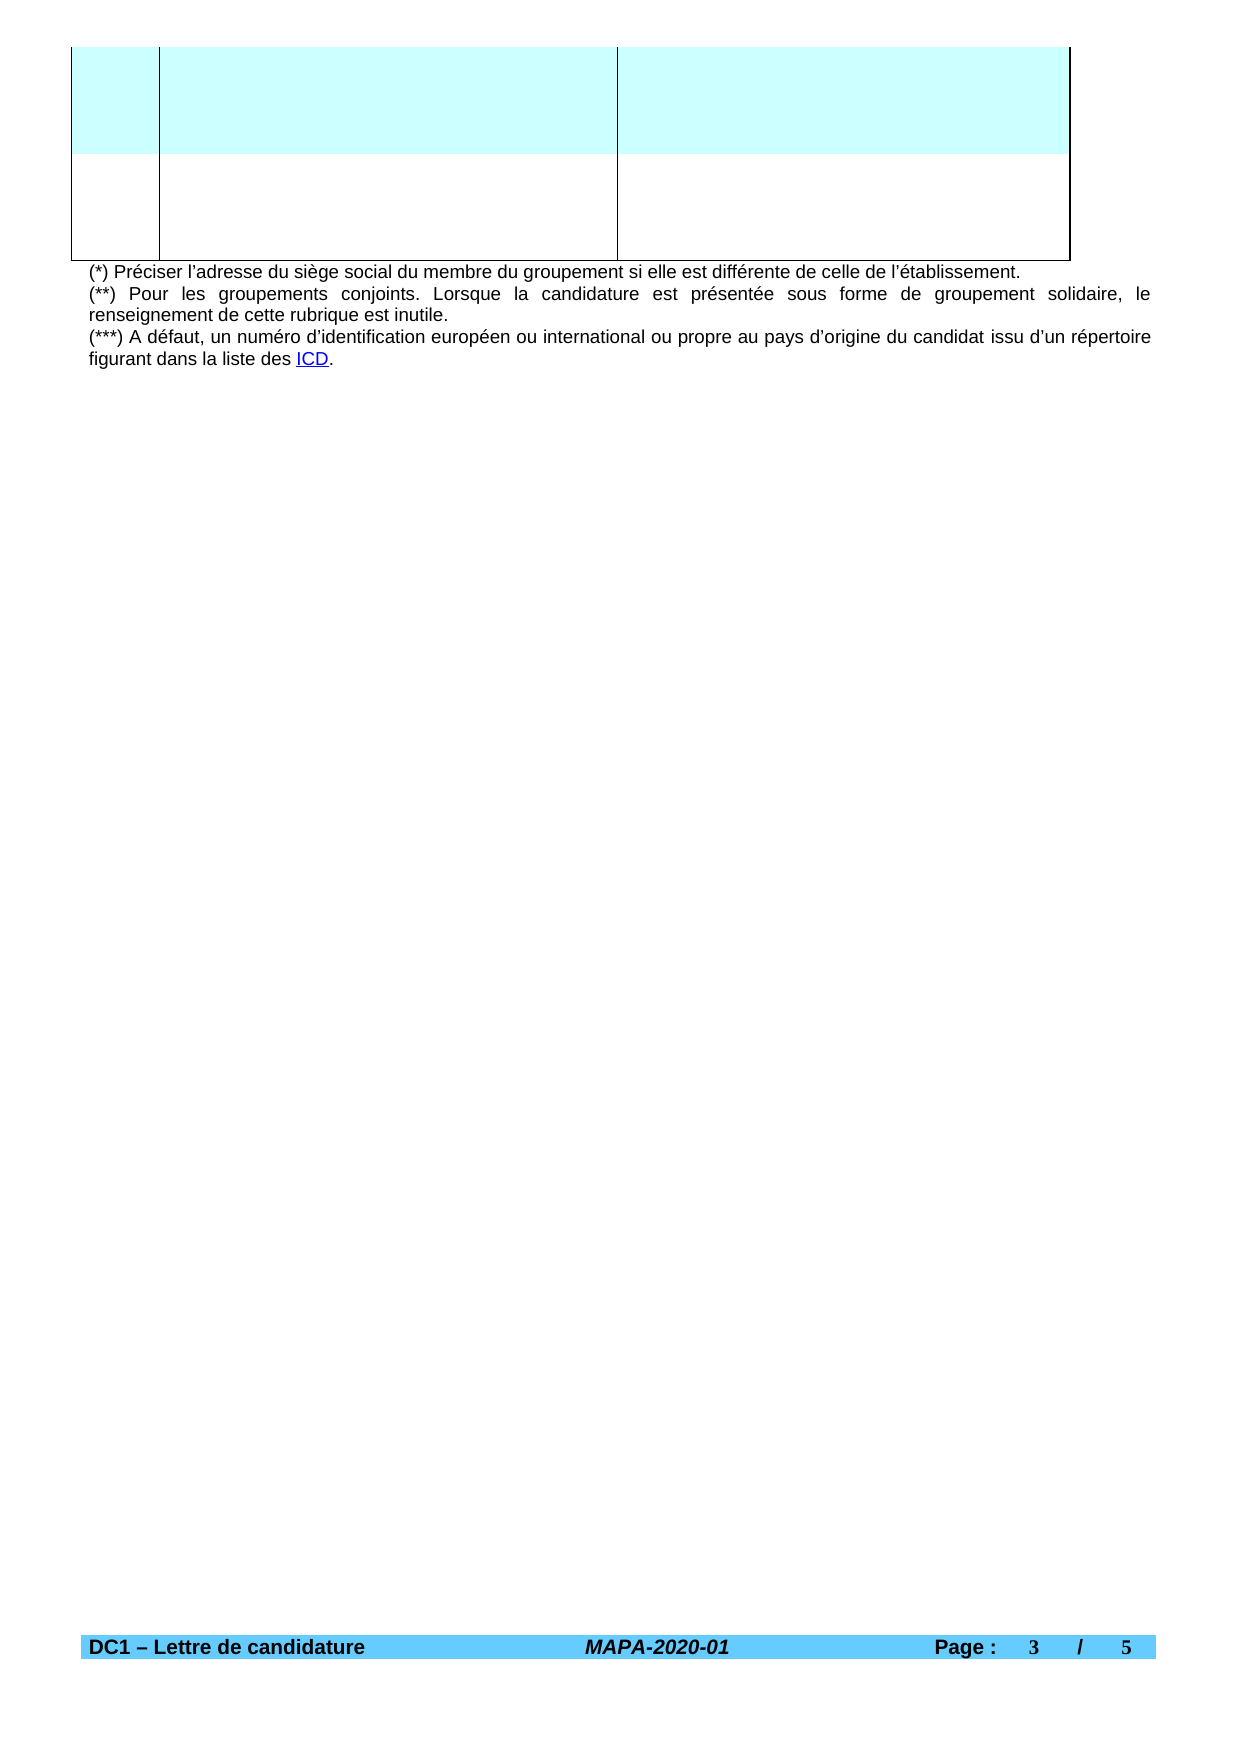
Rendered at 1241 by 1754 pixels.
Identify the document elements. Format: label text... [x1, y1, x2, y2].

table_cell [160, 154, 617, 260]
table_cell [72, 47, 159, 154]
text (*) Préciser l’adresse du siège social du membre du groupement si elle est différente de celle de l’établissement. [89, 261, 1152, 283]
table_cell [618, 154, 1069, 260]
table_cell [618, 47, 1069, 154]
text (**) Pour les groupements conjoints. Lorsque la candidature est présentée sous forme de groupement solidaire, le renseignement de cette rubrique est inutile. [89, 283, 1152, 326]
text (***) A défaut, un numéro d’identification européen ou international ou propre au pays d’origine du candidat issu d’un répertoire figurant dans la liste des ICD. [89, 326, 1152, 369]
table_cell [160, 47, 617, 154]
table_cell [72, 154, 159, 260]
